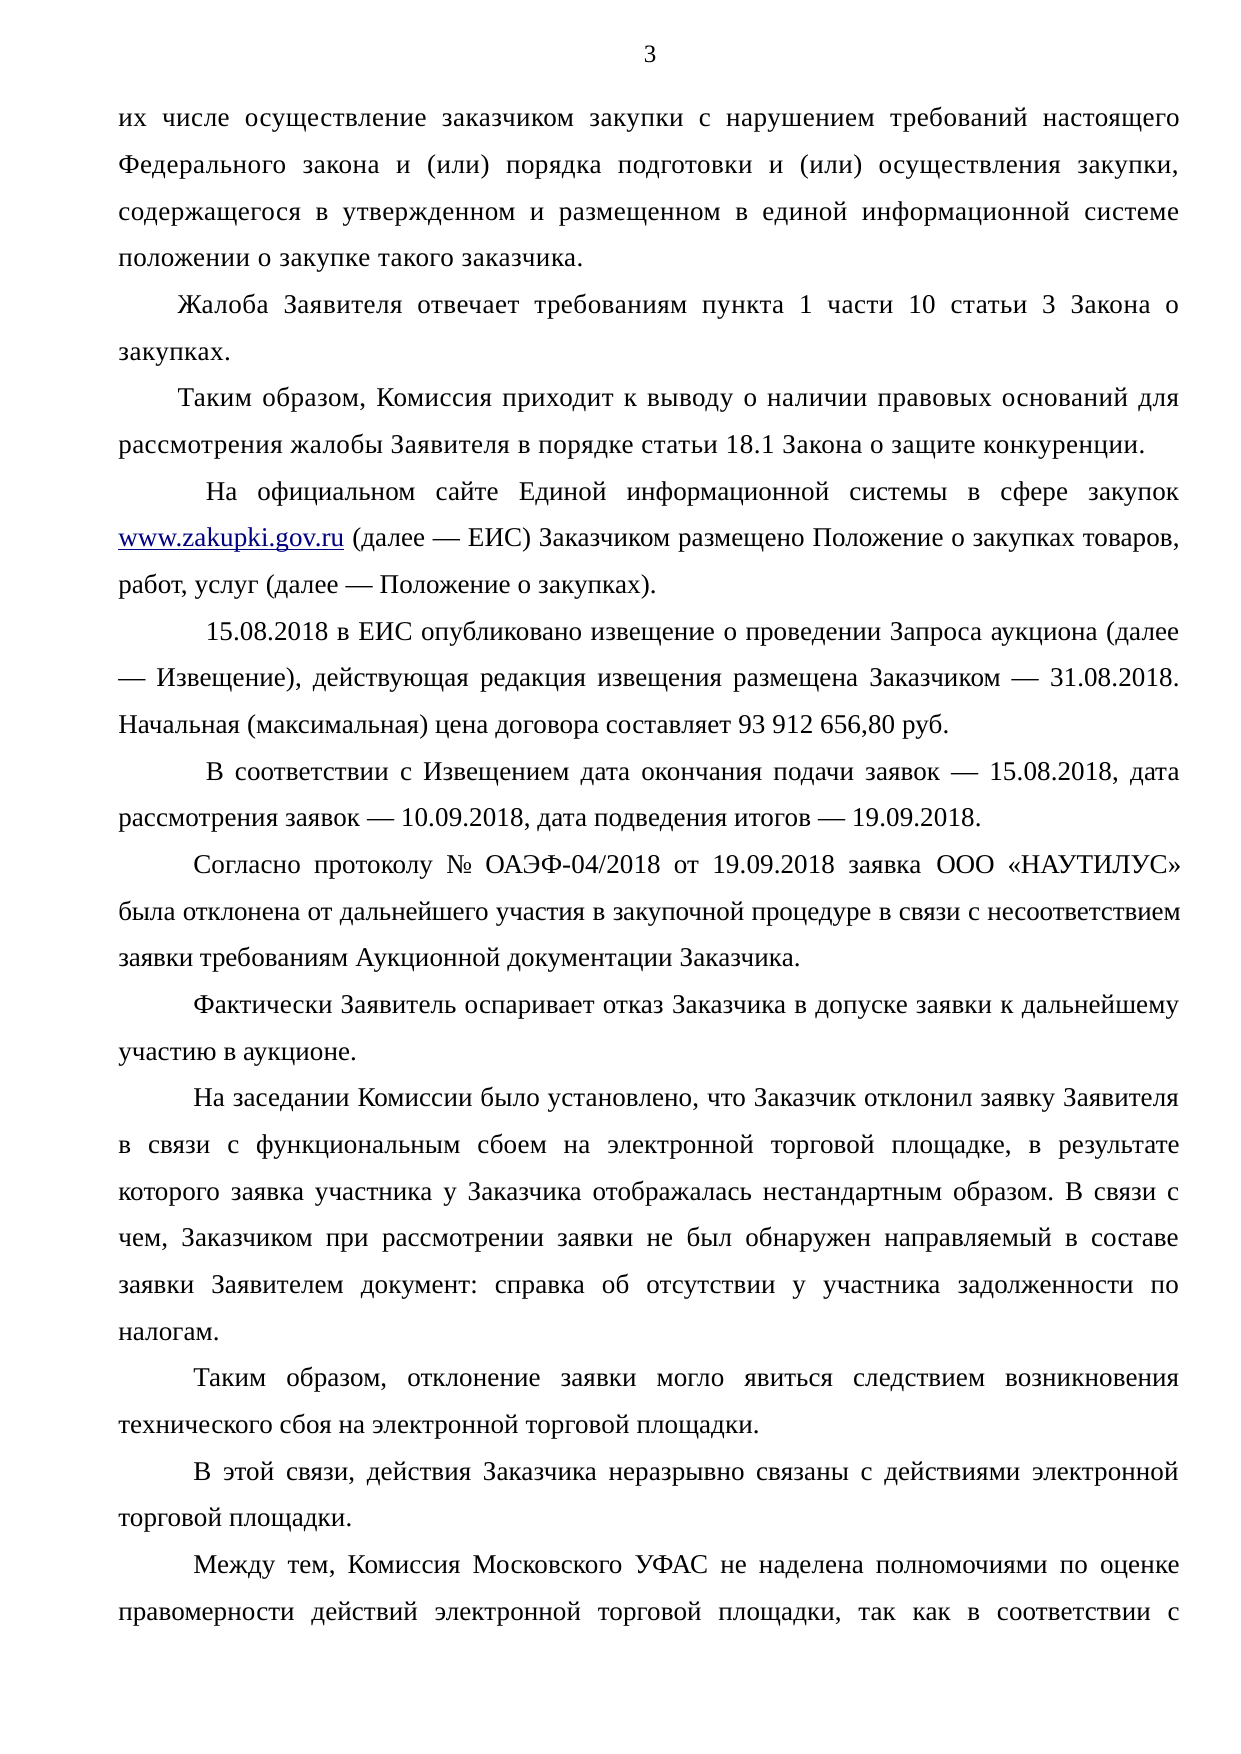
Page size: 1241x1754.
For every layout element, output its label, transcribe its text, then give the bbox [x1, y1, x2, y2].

text Таким образом, Комиссия приходит к выводу о наличии правовых оснований для рассмотрения жалобы Заявителя в порядке статьи 18.1 Закона о защите конкуренции. [118, 381, 1181, 459]
text В этой связи, действия Заказчика неразрывно связаны с действиями электронной торговой площадки. [118, 1455, 1181, 1533]
text Между тем, Комиссия Московского УФАС не наделена полномочиями по оценке правомерности действий электронной торговой площадки, так как в соответствии с [118, 1548, 1181, 1626]
text Фактически Заявитель оспаривает отказ Заказчика в допуске заявки к дальнейшему участию в аукционе. [118, 988, 1181, 1066]
text Жалоба Заявителя отвечает требованиям пункта 1 части 10 статьи 3 Закона о закупках. [118, 288, 1181, 366]
text Таким образом, отклонение заявки могло явиться следствием возникновения технического сбоя на электронной торговой площадки. [118, 1361, 1181, 1439]
text Согласно протоколу № ОАЭФ-04/2018 от 19.09.2018 заявка ООО «НАУТИЛУС» была отклонена от дальнейшего участия в закупочной процедуре в связи с несоответствием заявки требованиям Аукционной документации Заказчика. [118, 848, 1181, 973]
text На заседании Комиссии было установлено, что Заказчик отклонил заявку Заявителя в связи с функциональным сбоем на электронной торговой площадке, в результате которого заявка участника у Заказчика отображалась нестандартным образом. В связи с чем, Заказчиком при рассмотрении заявки не был обнаружен направляемый в составе заявки Заявителем документ: справка об отсутствии у участника задолженности по налогам. [118, 1081, 1181, 1346]
text На официальном сайте Единой информационной системы в сфере закупок www.zakupki.gov.ru (далее — ЕИС) Заказчиком размещено Положение о закупках товаров, работ, услуг (далее — Положение о закупках). [118, 475, 1181, 599]
text их числе осуществление заказчиком закупки с нарушением требований настоящего Федерального закона и (или) порядка подготовки и (или) осуществления закупки, содержащегося в утвержденном и размещенном в единой информационной системе положении о закупке такого заказчика. [118, 101, 1181, 273]
text В соответствии с Извещением дата окончания подачи заявок — 15.08.2018, дата рассмотрения заявок — 10.09.2018, дата подведения итогов — 19.09.2018. [118, 755, 1181, 833]
text 15.08.2018 в ЕИС опубликовано извещение о проведении Запроса аукциона (далее — Извещение), действующая редакция извещения размещена Заказчиком — 31.08.2018. Начальная (максимальная) цена договора составляет 93 912 656,80 руб. [118, 615, 1181, 739]
